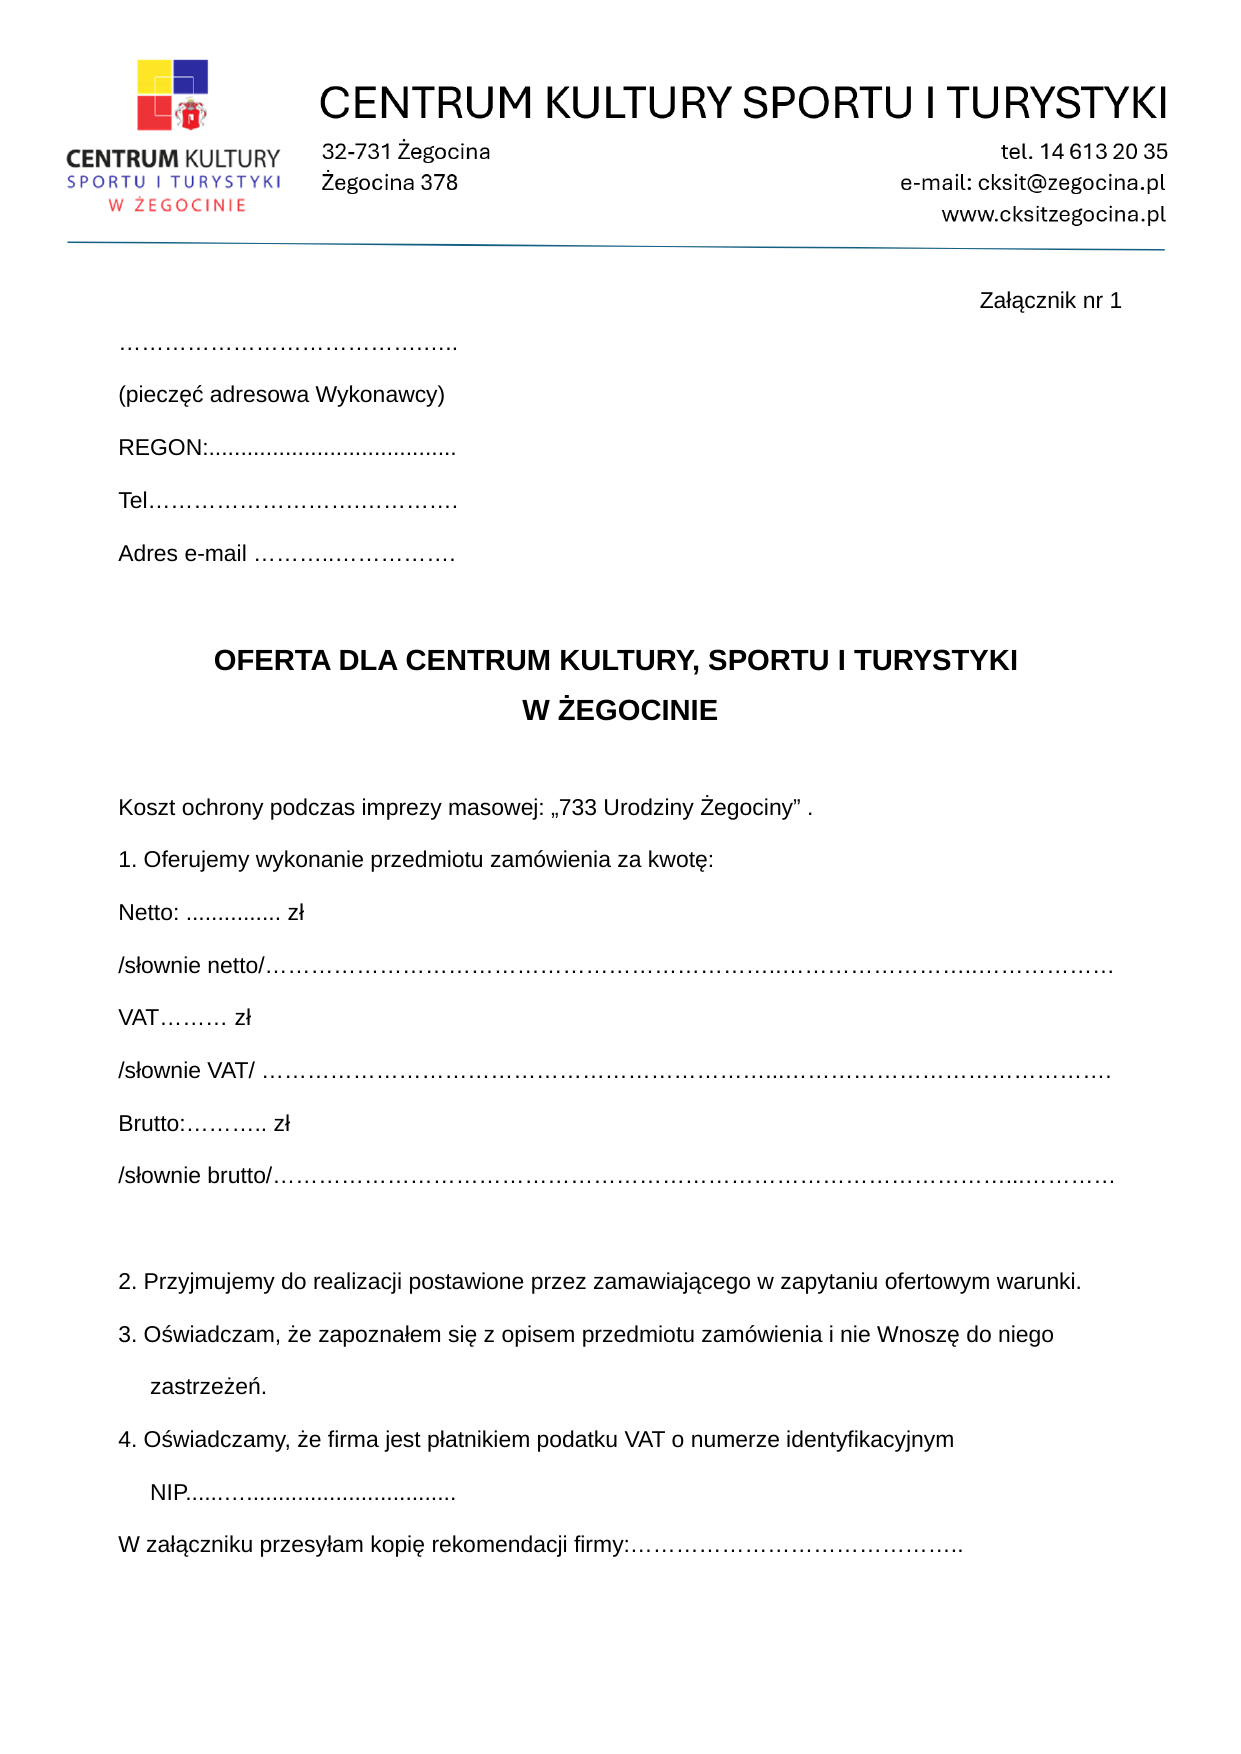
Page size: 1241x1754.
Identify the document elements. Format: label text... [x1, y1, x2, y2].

text REGON:....................................... [118, 434, 1122, 460]
text ………………………………….….. [118, 329, 1122, 355]
text Adres e-mail ………..……………. [118, 539, 1122, 566]
text 4. Oświadczamy, że firma jest płatnikiem podatku VAT o numerze identyfikacyjnym [118, 1426, 1122, 1452]
text zastrzeżeń. [118, 1373, 1122, 1399]
text Netto: ............... zł [118, 899, 1122, 925]
text Koszt ochrony podczas imprezy masowej: „733 Urodziny Żegociny” . [118, 793, 1122, 820]
text W załączniku przesyłam kopię rekomendacji firmy:…………………………………….. [118, 1531, 1122, 1558]
text VAT……… zł /słownie VAT/ …………………………………………………………...……………………………………. [118, 1004, 1122, 1083]
text OFERTA DLA CENTRUM KULTURY, SPORTU I TURYSTYKI W ŻEGOCINIE [118, 642, 1122, 726]
text NIP......…................................. [118, 1479, 1122, 1505]
text (pieczęć adresowa Wykonawcy) [118, 381, 1122, 408]
text /słownie netto/…………………………………………………………..……………………..……………… [118, 952, 1122, 978]
text Załącznik nr 1 [118, 286, 1122, 314]
text 3. Oświadczam, że zapoznałem się z opisem przedmiotu zamówienia i nie Wnoszę do niego [118, 1321, 1122, 1347]
picture [54, 36, 1177, 257]
text Brutto:……….. zł /słownie brutto/……………………………………………………………………………………...………… [118, 1110, 1122, 1189]
text 1. Oferujemy wykonanie przedmiotu zamówienia za kwotę: [118, 846, 1122, 872]
text Tel……………………….…………. [118, 487, 1122, 513]
text 2. Przyjmujemy do realizacji postawione przez zamawiającego w zapytaniu ofertowym warunki. [118, 1268, 1122, 1294]
